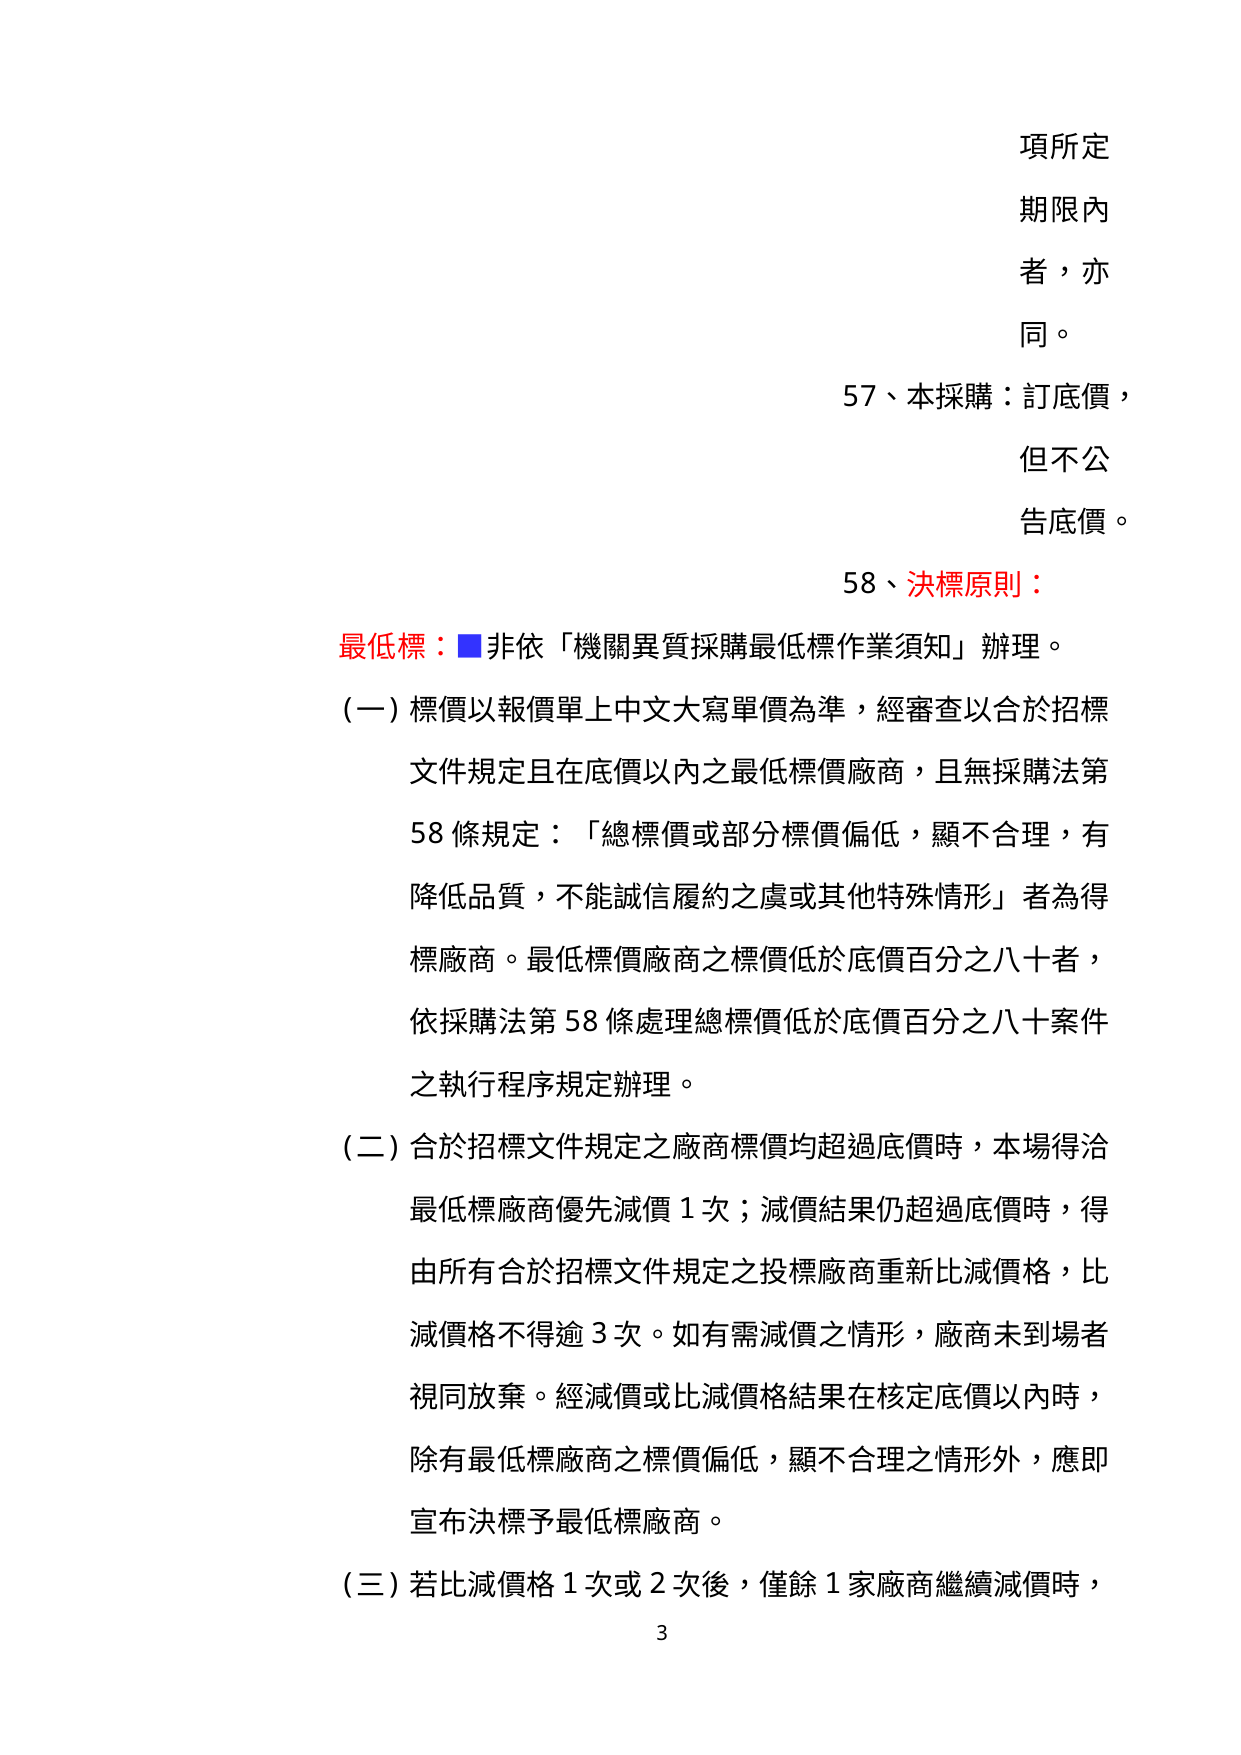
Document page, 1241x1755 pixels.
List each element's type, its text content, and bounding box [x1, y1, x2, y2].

text (三) 若比減價格1次或2次後，僅餘1家廠商繼續減價時， [338, 1541, 1110, 1603]
text (一) 標價以報價單上中文大寫單價為準，經審查以合於招標文件規定且在底價以內之最低標價廠商，且無採購法第58條規定：「總標價或部分標價偏低，顯不合理，有降低品質，不能誠信履約之虞或其他特殊情形」者為得標廠商。最低標價廠商之標價低於底價百分之八十者，依採購法第58條處理總標價低於底價百分之八十案件之執行程序規定辦理。 [338, 666, 1110, 1103]
list 廠商依「押標金保證金暨其他擔保作業辦法」規定減收押標金，其有不發還押標金之情形者，應就不發還金額中屬減收之金額補繳之。其經主管機關或相關中央目的事業主管機關取消優良廠商資格或全球化廠商資格，或經各機關依採購法第102條第3項規定刊登政府採購公報，且尚在採購法第103條第1項所定期限內者，亦同。 [842, 103, 1110, 353]
text (二) 合於招標文件規定之廠商標價均超過底價時，本場得洽最低標廠商優先減價1次；減價結果仍超過底價時，得由所有合於招標文件規定之投標廠商重新比減價格，比減價格不得逾3次。如有需減價之情形，廠商未到場者視同放棄。經減價或比減價格結果在核定底價以內時，除有最低標廠商之標價偏低，顯不合理之情形外，應即宣布決標予最低標廠商。 [338, 1103, 1110, 1541]
list 決標原則： [842, 541, 1110, 603]
text 最低標：■非依「機關異質採購最低標作業須知」辦理。 [338, 603, 1110, 666]
list 本採購：訂底價，但不公告底價。 [842, 353, 1110, 541]
